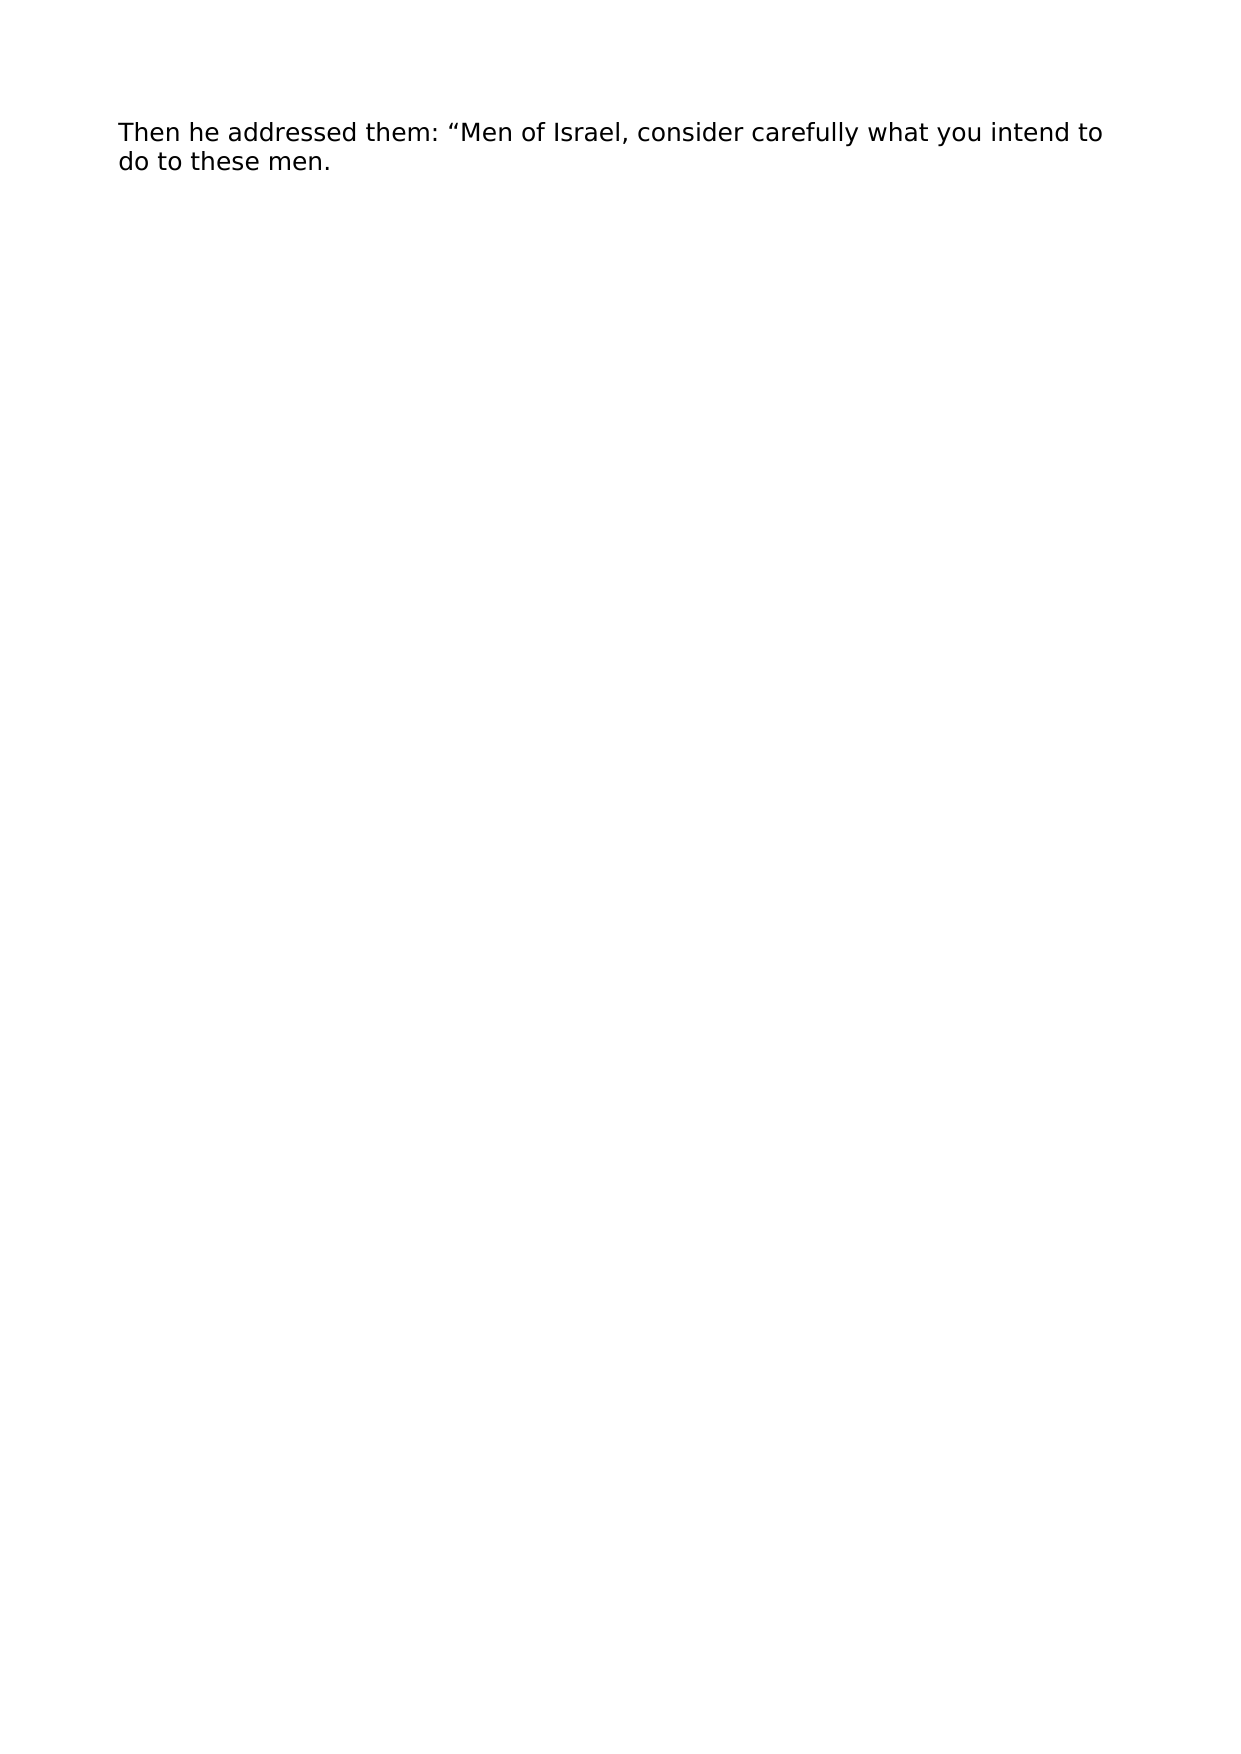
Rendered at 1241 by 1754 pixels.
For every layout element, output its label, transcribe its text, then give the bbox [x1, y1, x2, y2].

text Then he addressed them: “Men of Israel, consider carefully what you intend to do to these men. [118, 118, 1122, 176]
